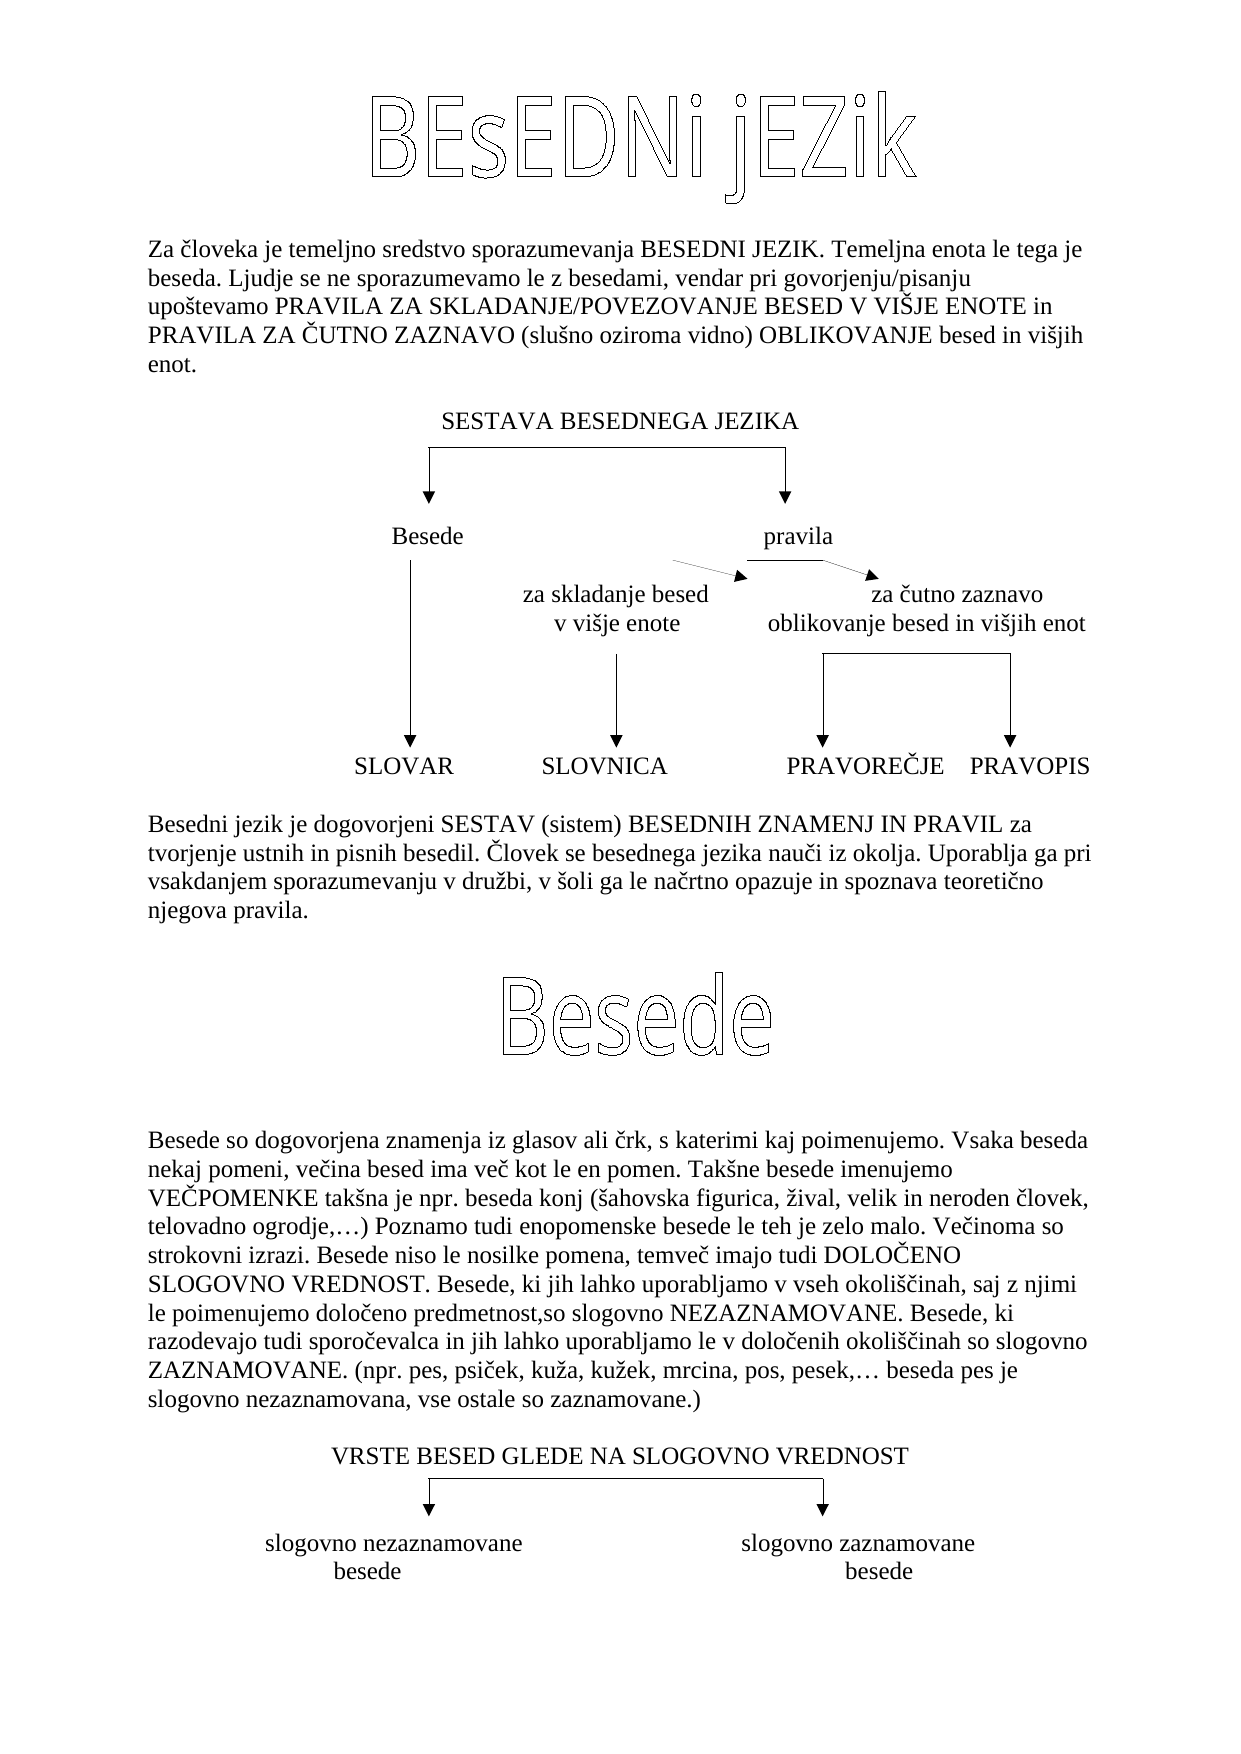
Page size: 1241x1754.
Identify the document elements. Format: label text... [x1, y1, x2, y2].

text Za človeka je temeljno sredstvo sporazumevanja BESEDNI JEZIK. Temeljna enota le tega je beseda. Ljudje se ne sporazumevamo le z besedami, vendar pri govorjenju/pisanju upoštevamo PRAVILA ZA SKLADANJE/POVEZOVANJE BESED V VIŠJE ENOTE in PRAVILA ZA ČUTNO ZAZNAVO (slušno oziroma vidno) OBLIKOVANJE besed in višjih enot. [148, 234, 1093, 378]
text SLOVAR SLOVNICA PRAVOREČJE PRAVOPIS [148, 751, 1093, 780]
text za skladanje besed za čutno zaznavo [411, 579, 1093, 608]
text Besede so dogovorjena znamenja iz glasov ali črk, s katerimi kaj poimenujemo. Vsaka beseda nekaj pomeni, večina besed ima več kot le en pomen. Takšne besede imenujemo VEČPOMENKE takšna je npr. beseda konj (šahovska figurica, žival, velik in neroden človek, telovadno ogrodje,…) Poznamo tudi enopomenske besede le teh je zelo malo. Večinoma so strokovni izrazi. Besede niso le nosilke pomena, temveč imajo tudi DOLOČENO SLOGOVNO VREDNOST. Besede, ki jih lahko uporabljamo v vseh okoliščinah, saj z njimi le poimenujemo določeno predmetnost,so slogovno NEZAZNAMOVANE. Besede, ki razodevajo tudi sporočevalca in jih lahko uporabljamo le v določenih okoliščinah so slogovno ZAZNAMOVANE. (npr. pes, psiček, kuža, kužek, mrcina, pos, pesek,… beseda pes je slogovno nezaznamovana, vse ostale so zaznamovane.) [148, 1125, 1093, 1413]
text v višje enote oblikovanje besed in višjih enot [411, 608, 1093, 636]
text slogovno nezaznamovane slogovno zaznamovane [148, 1528, 1093, 1556]
text VRSTE BESED GLEDE NA SLOGOVNO VREDNOST [148, 1441, 1093, 1470]
text Besedni jezik je dogovorjeni SESTAV (sistem) BESEDNIH ZNAMENJ IN PRAVIL za tvorjenje ustnih in pisnih besedil. Človek se besednega jezika nauči iz okolja. Uporablja ga pri vsakdanjem sporazumevanju v družbi, v šoli ga le načrtno opazuje in spoznava teoretično njegova pravila. [148, 809, 1093, 924]
text [148, 608, 410, 636]
text Besede pravila [148, 521, 1093, 550]
text SESTAVA BESEDNEGA JEZIKA [148, 406, 1093, 435]
text [148, 579, 410, 608]
text besede besede [148, 1556, 1093, 1585]
